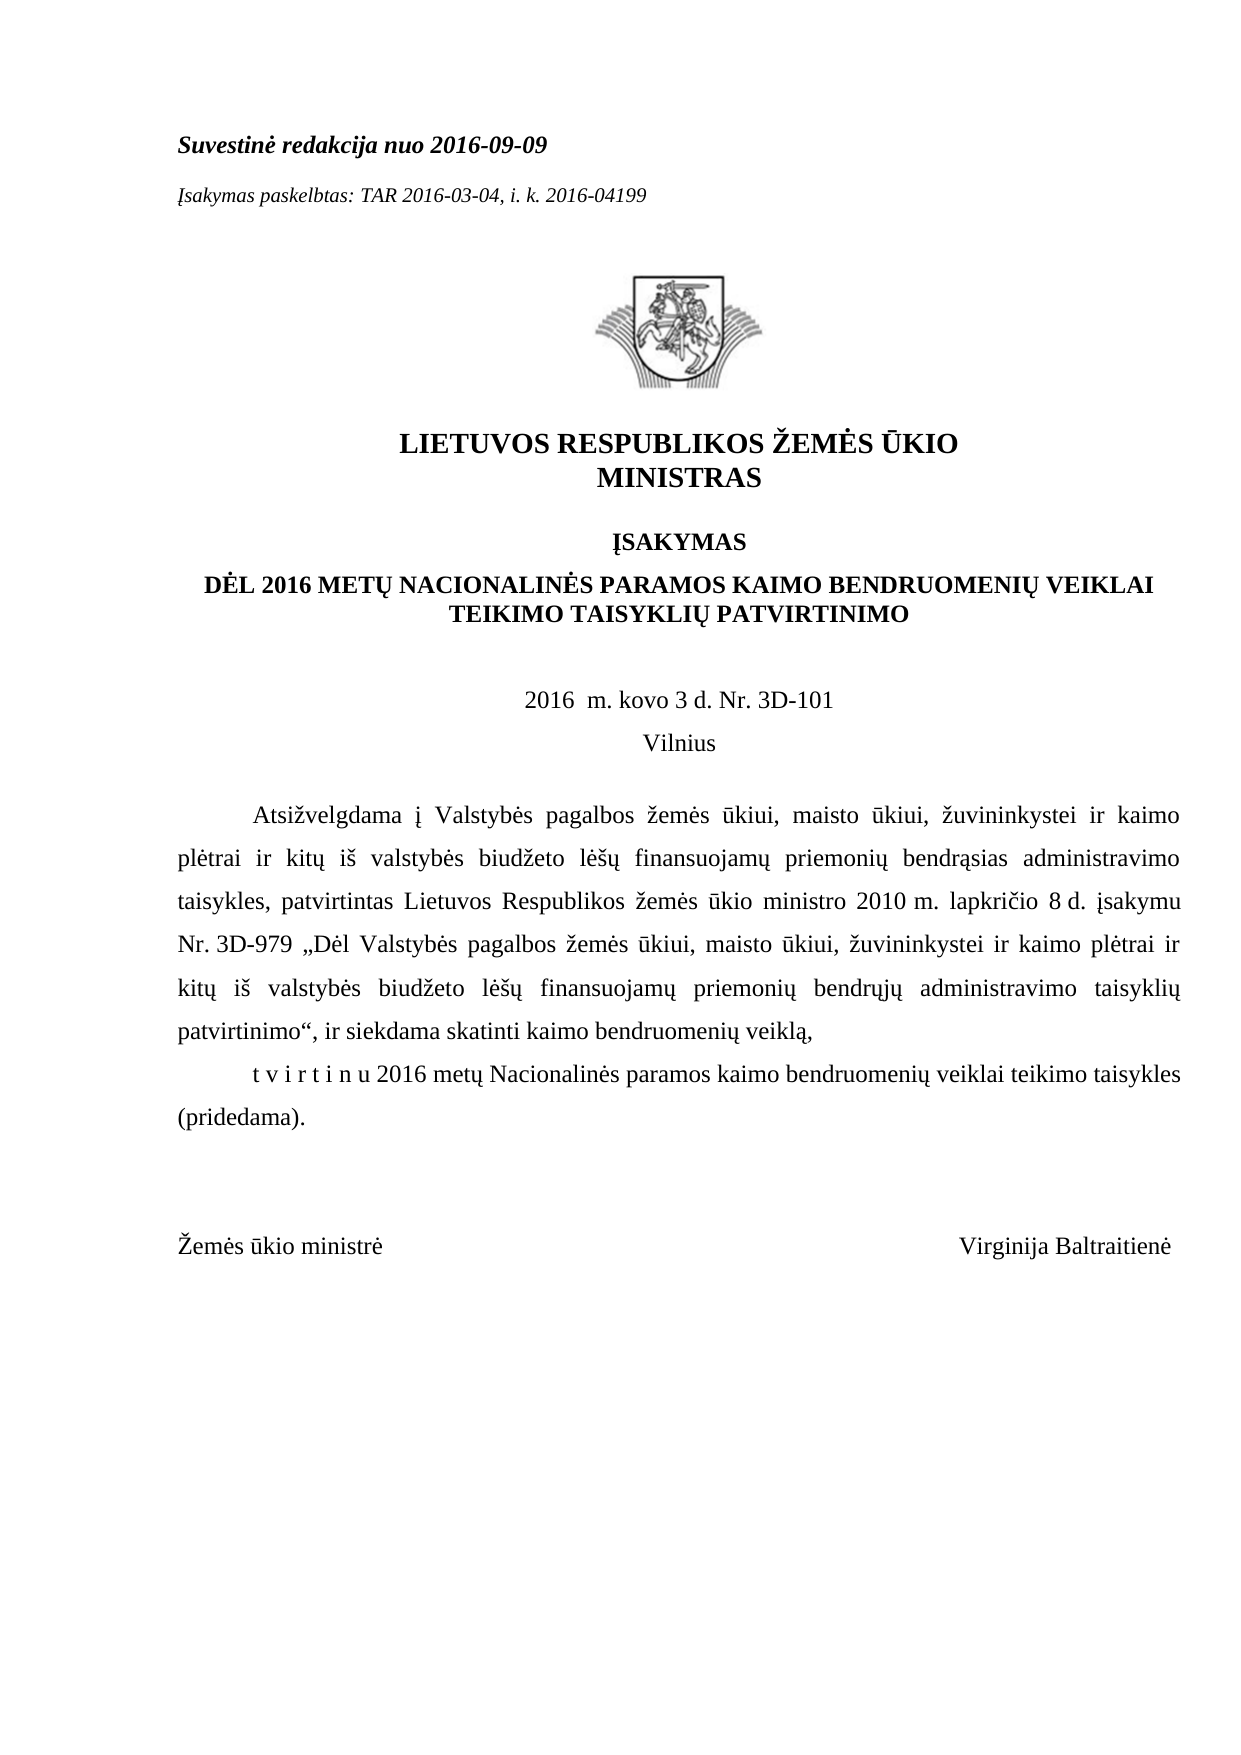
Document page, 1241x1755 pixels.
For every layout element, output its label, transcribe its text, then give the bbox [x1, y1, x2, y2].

text Suvestinė redakcija nuo 2016-09-09 [177, 130, 1181, 159]
text 2016 m. kovo 3 d. Nr. 3D-101 [177, 685, 1181, 714]
text MINISTRAS [177, 460, 1181, 493]
text t v i r t i n u 2016 metų Nacionalinės paramos kaimo bendruomenių veiklai teikimo taisykles (pridedama). [177, 1059, 1181, 1131]
text DĖL 2016 metŲ NACIONALINės paramos kaimo bendruomenių veiklai teikimo taisyklių patvirtinimo [177, 570, 1181, 628]
text Vilnius [177, 728, 1181, 757]
text ĮSAKYMAS [177, 527, 1181, 556]
text Atsižvelgdama į Valstybės pagalbos žemės ūkiui, maisto ūkiui, žuvininkystei ir kaimo plėtrai ir kitų iš valstybės biudžeto lėšų finansuojamų priemonių bendrąsias administravimo taisykles, patvirtintas Lietuvos Respublikos žemės ūkio ministro 2010 m. lapkričio 8 d. įsakymu Nr. 3D-979 „Dėl Valstybės pagalbos žemės ūkiui, maisto ūkiui, žuvininkystei ir kaimo plėtrai ir kitų iš valstybės biudžeto lėšų finansuojamų priemonių bendrųjų administravimo taisyklių patvirtinimo“, ir siekdama skatinti kaimo bendruomenių veiklą, [177, 800, 1181, 1044]
text Žemės ūkio ministrė Virginija Baltraitienė [177, 1231, 1181, 1260]
text Įsakymas paskelbtas: TAR 2016-03-04, i. k. 2016-04199 [177, 183, 1181, 207]
text LIETUVOS RESPUBLIKOS ŽEMĖS ŪKIO [177, 426, 1181, 460]
